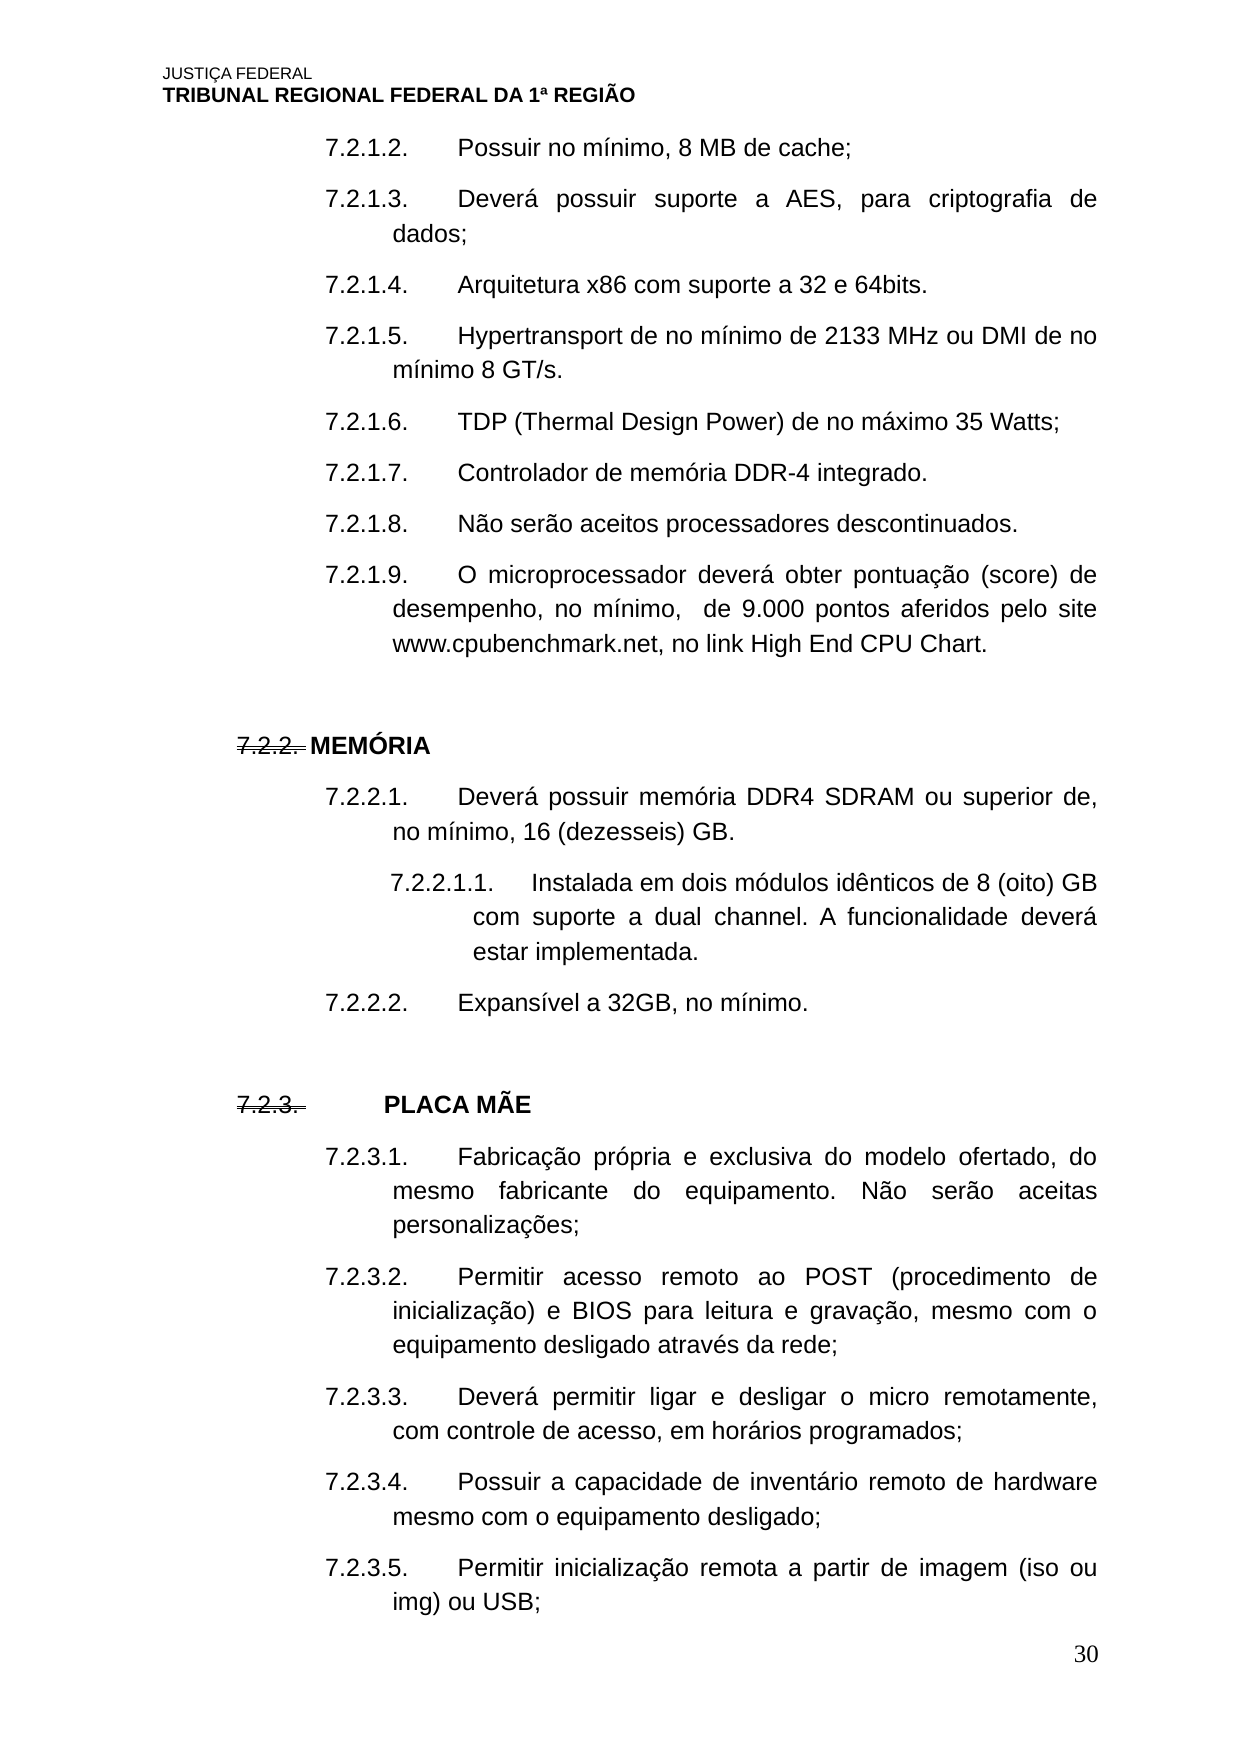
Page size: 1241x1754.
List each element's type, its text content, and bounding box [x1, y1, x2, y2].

subtitle Possuir a capacidade de inventário remoto de hardware mesmo com o equipamento desligado; [325, 1467, 1098, 1531]
subtitle Fabricação própria e exclusiva do modelo ofertado, do mesmo fabricante do equipamento. Não serão aceitas personalizações; [325, 1141, 1098, 1239]
subtitle PLACA MÃE [236, 1090, 1098, 1119]
subtitle Possuir no mínimo, 8 MB de cache; [325, 133, 1098, 162]
subtitle Não serão aceitos processadores descontinuados. [325, 509, 1098, 537]
subtitle Deverá permitir ligar e desligar o micro remotamente, com controle de acesso, em horários programados; [325, 1382, 1098, 1445]
subtitle Permitir inicialização remota a partir de imagem (iso ou img) ou USB; [325, 1553, 1098, 1616]
subtitle TDP (Thermal Design Power) de no máximo 35 Watts; [325, 406, 1098, 435]
subtitle Deverá possuir suporte a AES, para criptografia de dados; [325, 184, 1098, 247]
subtitle Permitir acesso remoto ao POST (procedimento de inicialização) e BIOS para leitura e gravação, mesmo com o equipamento desligado através da rede; [325, 1262, 1098, 1359]
subtitle Expansível a 32GB, no mínimo. [325, 988, 1098, 1017]
subtitle MEMÓRIA [236, 731, 1098, 760]
subtitle Instalada em dois módulos idênticos de 8 (oito) GB com suporte a dual channel. A funcionalidade deverá estar implementada. [390, 868, 1098, 966]
subtitle Hypertransport de no mínimo de 2133 MHz ou DMI de no mínimo 8 GT/s. [325, 321, 1098, 384]
subtitle Arquitetura x86 com suporte a 32 e 64bits. [325, 270, 1098, 298]
subtitle Controlador de memória DDR-4 integrado. [325, 458, 1098, 486]
subtitle Deverá possuir memória DDR4 SDRAM ou superior de, no mínimo, 16 (dezesseis) GB. [325, 782, 1098, 846]
subtitle O microprocessador deverá obter pontuação (score) de desempenho, no mínimo, de 9.000 pontos aferidos pelo site www.cpubenchmark.net, no link High End CPU Chart. [325, 560, 1098, 658]
